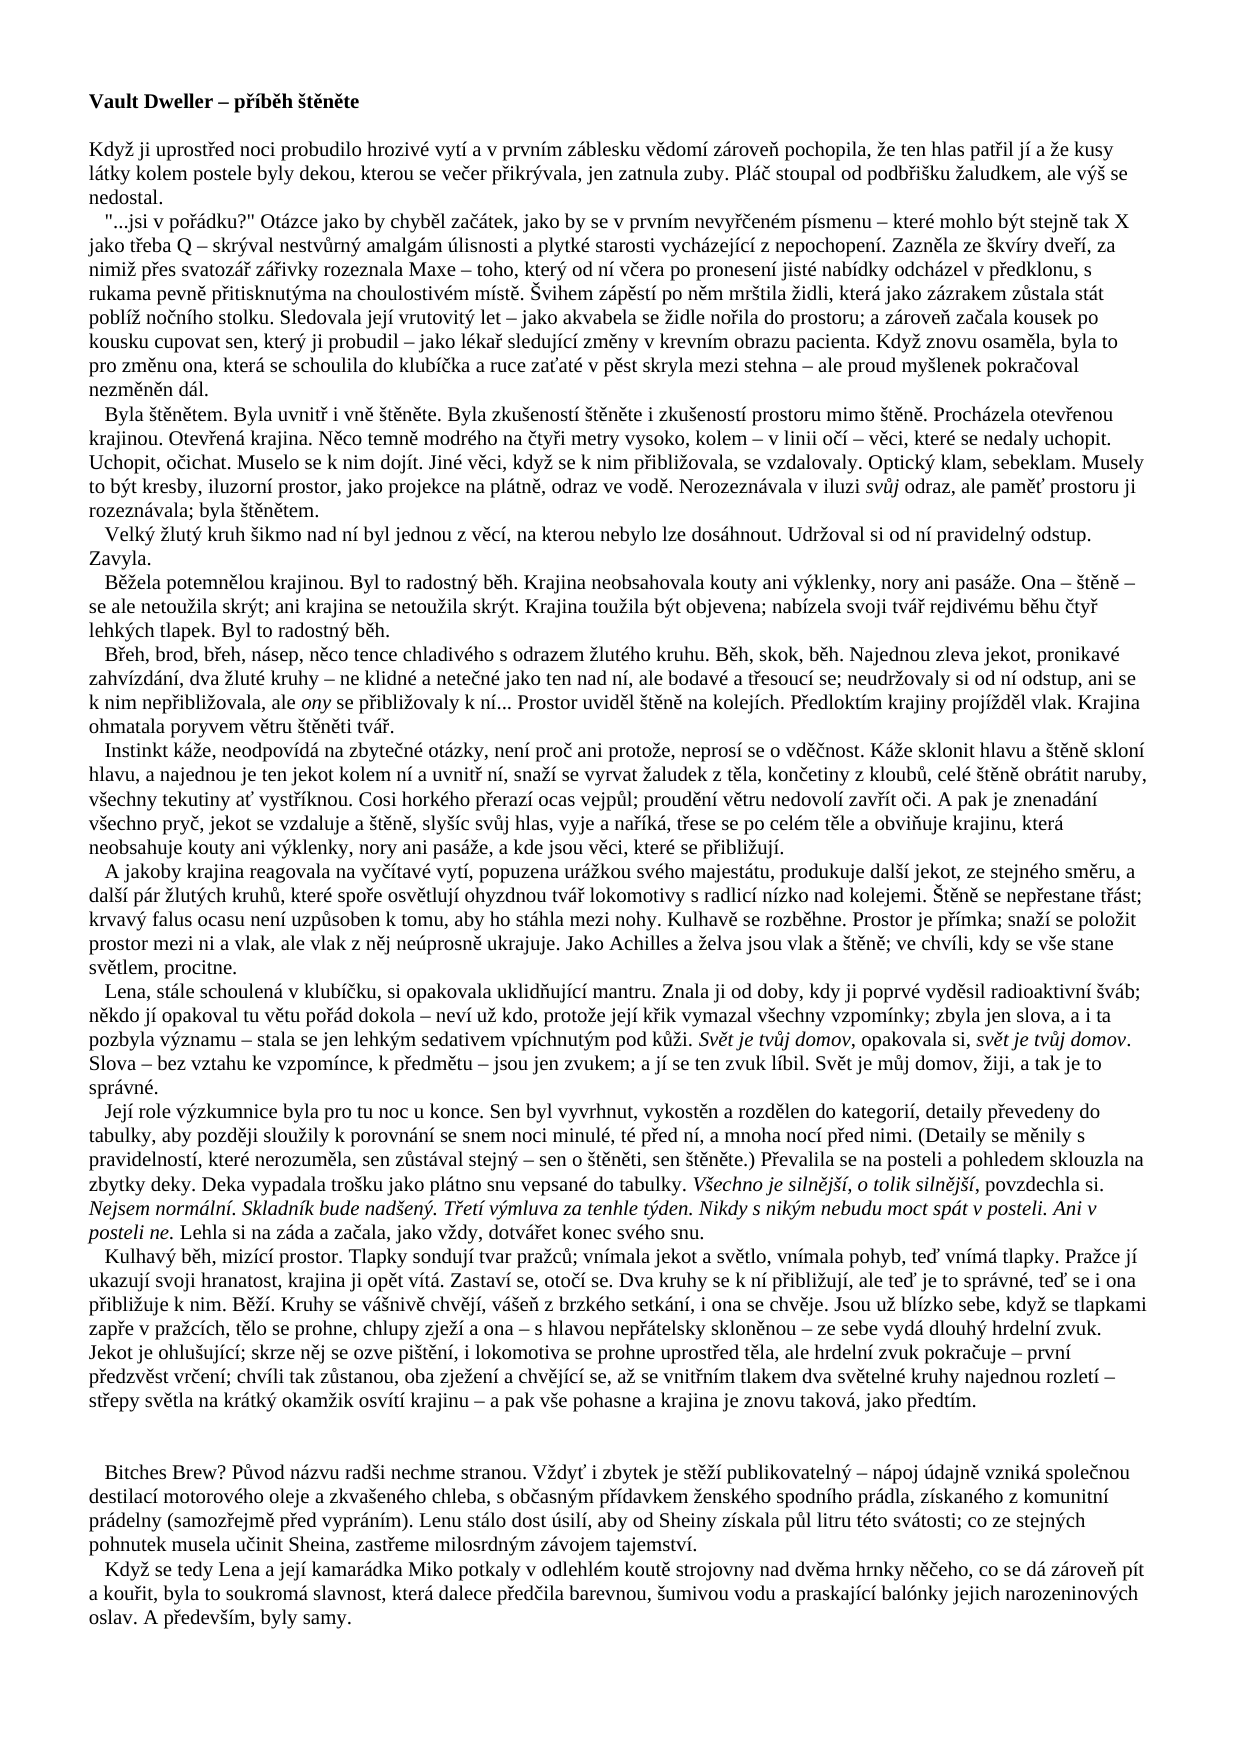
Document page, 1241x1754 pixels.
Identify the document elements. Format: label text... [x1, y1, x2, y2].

text "...jsi v pořádku?" Otázce jako by chyběl začátek, jako by se v prvním nevyřčeném písmenu – které mohlo být stejně tak X jako třeba Q – skrýval nestvůrný amalgám úlisnosti a plytké starosti vycházející z nepochopení. Zazněla ze škvíry dveří, za nimiž přes svatozář zářivky rozeznala Maxe – toho, který od ní včera po pronesení jisté nabídky odcházel v předklonu, s rukama pevně přitisknutýma na choulostivém místě. Švihem zápěstí po něm mrštila židli, která jako zázrakem zůstala stát poblíž nočního stolku. Sledovala její vrutovitý let – jako akvabela se židle nořila do prostoru; a zároveň začala kousek po kousku cupovat sen, který ji probudil – jako lékař sledující změny v krevním obrazu pacienta. Když znovu osaměla, byla to pro změnu ona, která se schoulila do klubíčka a ruce zaťaté v pěst skryla mezi stehna – ale proud myšlenek pokračoval nezměněn dál. [89, 209, 1151, 401]
text Vault Dweller – příběh štěněte [89, 89, 1151, 113]
text Bitches Brew? Původ názvu radši nechme stranou. Vždyť i zbytek je stěží publikovatelný – nápoj údajně vzniká společnou destilací motorového oleje a zkvašeného chleba, s občasným přídavkem ženského spodního prádla, získaného z komunitní prádelny (samozřejmě před vypráním). Lenu stálo dost úsilí, aby od Sheiny získala půl litru této svátosti; co ze stejných pohnutek musela učinit Sheina, zastřeme milosrdným závojem tajemství. [89, 1460, 1151, 1556]
text Když ji uprostřed noci probudilo hrozivé vytí a v prvním záblesku vědomí zároveň pochopila, že ten hlas patřil jí a že kusy látky kolem postele byly dekou, kterou se večer přikrývala, jen zatnula zuby. Pláč stoupal od podbřišku žaludkem, ale výš se nedostal. [89, 137, 1151, 209]
text Břeh, brod, břeh, násep, něco tence chladivého s odrazem žlutého kruhu. Běh, skok, běh. Najednou zleva jekot, pronikavé zahvízdání, dva žluté kruhy – ne klidné a netečné jako ten nad ní, ale bodavé a třesoucí se; neudržovaly si od ní odstup, ani se k nim nepřibližovala, ale ony se přibližovaly k ní... Prostor uviděl štěně na kolejích. Předloktím krajiny projížděl vlak. Krajina ohmatala poryvem větru štěněti tvář. [89, 642, 1151, 738]
text Když se tedy Lena a její kamarádka Miko potkaly v odlehlém koutě strojovny nad dvěma hrnky něčeho, co se dá zároveň pít a kouřit, byla to soukromá slavnost, která dalece předčila barevnou, šumivou vodu a praskající balónky jejich narozeninových oslav. A především, byly samy. [89, 1556, 1151, 1629]
text Kulhavý běh, mizící prostor. Tlapky sondují tvar pražců; vnímala jekot a světlo, vnímala pohyb, teď vnímá tlapky. Pražce jí ukazují svoji hranatost, krajina ji opět vítá. Zastaví se, otočí se. Dva kruhy se k ní přibližují, ale teď je to správné, teď se i ona přibližuje k nim. Běží. Kruhy se vášnivě chvějí, vášeň z brzkého setkání, i ona se chvěje. Jsou už blízko sebe, když se tlapkami zapře v pražcích, tělo se prohne, chlupy zježí a ona – s hlavou nepřátelsky skloněnou – ze sebe vydá dlouhý hrdelní zvuk. Jekot je ohlušující; skrze něj se ozve pištění, i lokomotiva se prohne uprostřed těla, ale hrdelní zvuk pokračuje – první předzvěst vrčení; chvíli tak zůstanou, oba zježení a chvějící se, až se vnitřním tlakem dva světelné kruhy najednou rozletí – střepy světla na krátký okamžik osvítí krajinu – a pak vše pohasne a krajina je znovu taková, jako předtím. [89, 1244, 1151, 1412]
text Lena, stále schoulená v klubíčku, si opakovala uklidňující mantru. Znala ji od doby, kdy ji poprvé vyděsil radioaktivní šváb; někdo jí opakoval tu větu pořád dokola – neví už kdo, protože její křik vymazal všechny vzpomínky; zbyla jen slova, a i ta pozbyla významu – stala se jen lehkým sedativem vpíchnutým pod kůži. Svět je tvůj domov, opakovala si, svět je tvůj domov. Slova – bez vztahu ke vzpomínce, k předmětu – jsou jen zvukem; a jí se ten zvuk líbil. Svět je můj domov, žiji, a tak je to správné. [89, 979, 1151, 1099]
text Běžela potemnělou krajinou. Byl to radostný běh. Krajina neobsahovala kouty ani výklenky, nory ani pasáže. Ona – štěně – se ale netoužila skrýt; ani krajina se netoužila skrýt. Krajina toužila být objevena; nabízela svoji tvář rejdivému běhu čtyř lehkých tlapek. Byl to radostný běh. [89, 570, 1151, 642]
text Její role výzkumnice byla pro tu noc u konce. Sen byl vyvrhnut, vykostěn a rozdělen do kategorií, detaily převedeny do tabulky, aby později sloužily k porovnání se snem noci minulé, té před ní, a mnoha nocí před nimi. (Detaily se měnily s pravidelností, které nerozuměla, sen zůstával stejný – sen o štěněti, sen štěněte.) Převalila se na posteli a pohledem sklouzla na zbytky deky. Deka vypadala trošku jako plátno snu vepsané do tabulky. Všechno je silnější, o tolik silnější, povzdechla si. Nejsem normální. Skladník bude nadšený. Třetí výmluva za tenhle týden. Nikdy s nikým nebudu moct spát v posteli. Ani v posteli ne. Lehla si na záda a začala, jako vždy, dotvářet konec svého snu. [89, 1099, 1151, 1244]
text A jakoby krajina reagovala na vyčítavé vytí, popuzena urážkou svého majestátu, produkuje další jekot, ze stejného směru, a další pár žlutých kruhů, které spoře osvětlují ohyzdnou tvář lokomotivy s radlicí nízko nad kolejemi. Štěně se nepřestane třást; krvavý falus ocasu není uzpůsoben k tomu, aby ho stáhla mezi nohy. Kulhavě se rozběhne. Prostor je přímka; snaží se položit prostor mezi ni a vlak, ale vlak z něj neúprosně ukrajuje. Jako Achilles a želva jsou vlak a štěně; ve chvíli, kdy se vše stane světlem, procitne. [89, 859, 1151, 979]
text Velký žlutý kruh šikmo nad ní byl jednou z věcí, na kterou nebylo lze dosáhnout. Udržoval si od ní pravidelný odstup. Zavyla. [89, 522, 1151, 570]
text Byla štěnětem. Byla uvnitř i vně štěněte. Byla zkušeností štěněte i zkušeností prostoru mimo štěně. Procházela otevřenou krajinou. Otevřená krajina. Něco temně modrého na čtyři metry vysoko, kolem – v linii očí – věci, které se nedaly uchopit. Uchopit, očichat. Muselo se k nim dojít. Jiné věci, když se k nim přibližovala, se vzdalovaly. Optický klam, sebeklam. Musely to být kresby, iluzorní prostor, jako projekce na plátně, odraz ve vodě. Nerozeznávala v iluzi svůj odraz, ale paměť prostoru ji rozeznávala; byla štěnětem. [89, 401, 1151, 522]
text Instinkt káže, neodpovídá na zbytečné otázky, není proč ani protože, neprosí se o vděčnost. Káže sklonit hlavu a štěně skloní hlavu, a najednou je ten jekot kolem ní a uvnitř ní, snaží se vyrvat žaludek z těla, končetiny z kloubů, celé štěně obrátit naruby, všechny tekutiny ať vystříknou. Cosi horkého přerazí ocas vejpůl; proudění větru nedovolí zavřít oči. A pak je znenadání všechno pryč, jekot se vzdaluje a štěně, slyšíc svůj hlas, vyje a naříká, třese se po celém těle a obviňuje krajinu, která neobsahuje kouty ani výklenky, nory ani pasáže, a kde jsou věci, které se přibližují. [89, 738, 1151, 859]
